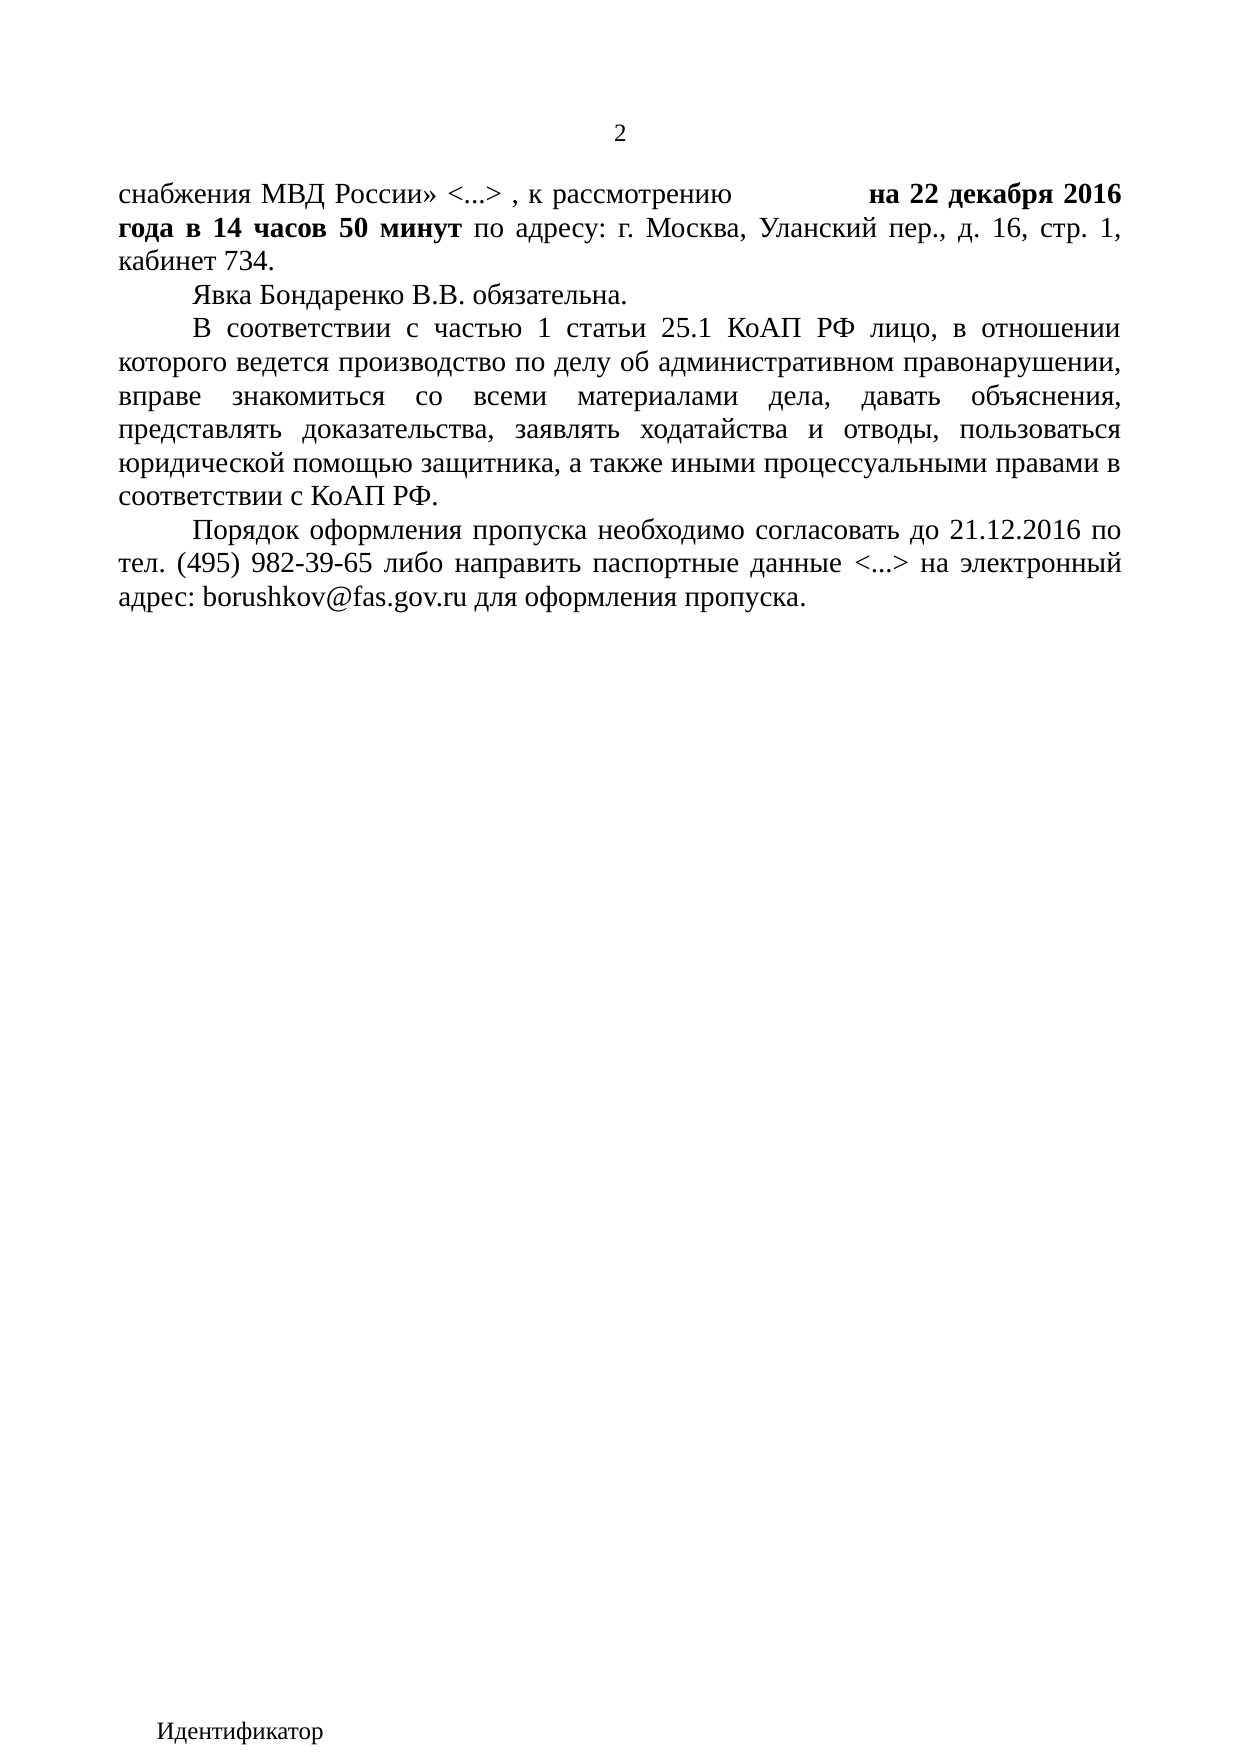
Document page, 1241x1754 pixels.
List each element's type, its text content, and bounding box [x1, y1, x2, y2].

text Порядок оформления пропуска необходимо согласовать до 21.12.2016 по тел. (495) 982-39-65 либо направить паспортные данные <...> на электронный адрес: borushkov@fas.gov.ru для оформления пропуска. [118, 512, 1122, 612]
text снабжения МВД России» <...> , к рассмотрению на 22 декабря 2016 года в 14 часов 50 минут по адресу: г. Москва, Уланский пер., д. 16, стр. 1, кабинет 734. [118, 176, 1122, 277]
text В соответствии с частью 1 статьи 25.1 КоАП РФ лицо, в отношении которого ведется производство по делу об административном правонарушении, вправе знакомиться со всеми материалами дела, давать объяснения, представлять доказательства, заявлять ходатайства и отводы, пользоваться юридической помощью защитника, а также иными процессуальными правами в соответствии с КоАП РФ. [118, 311, 1122, 512]
text Явка Бондаренко В.В. обязательна. [118, 277, 1122, 311]
